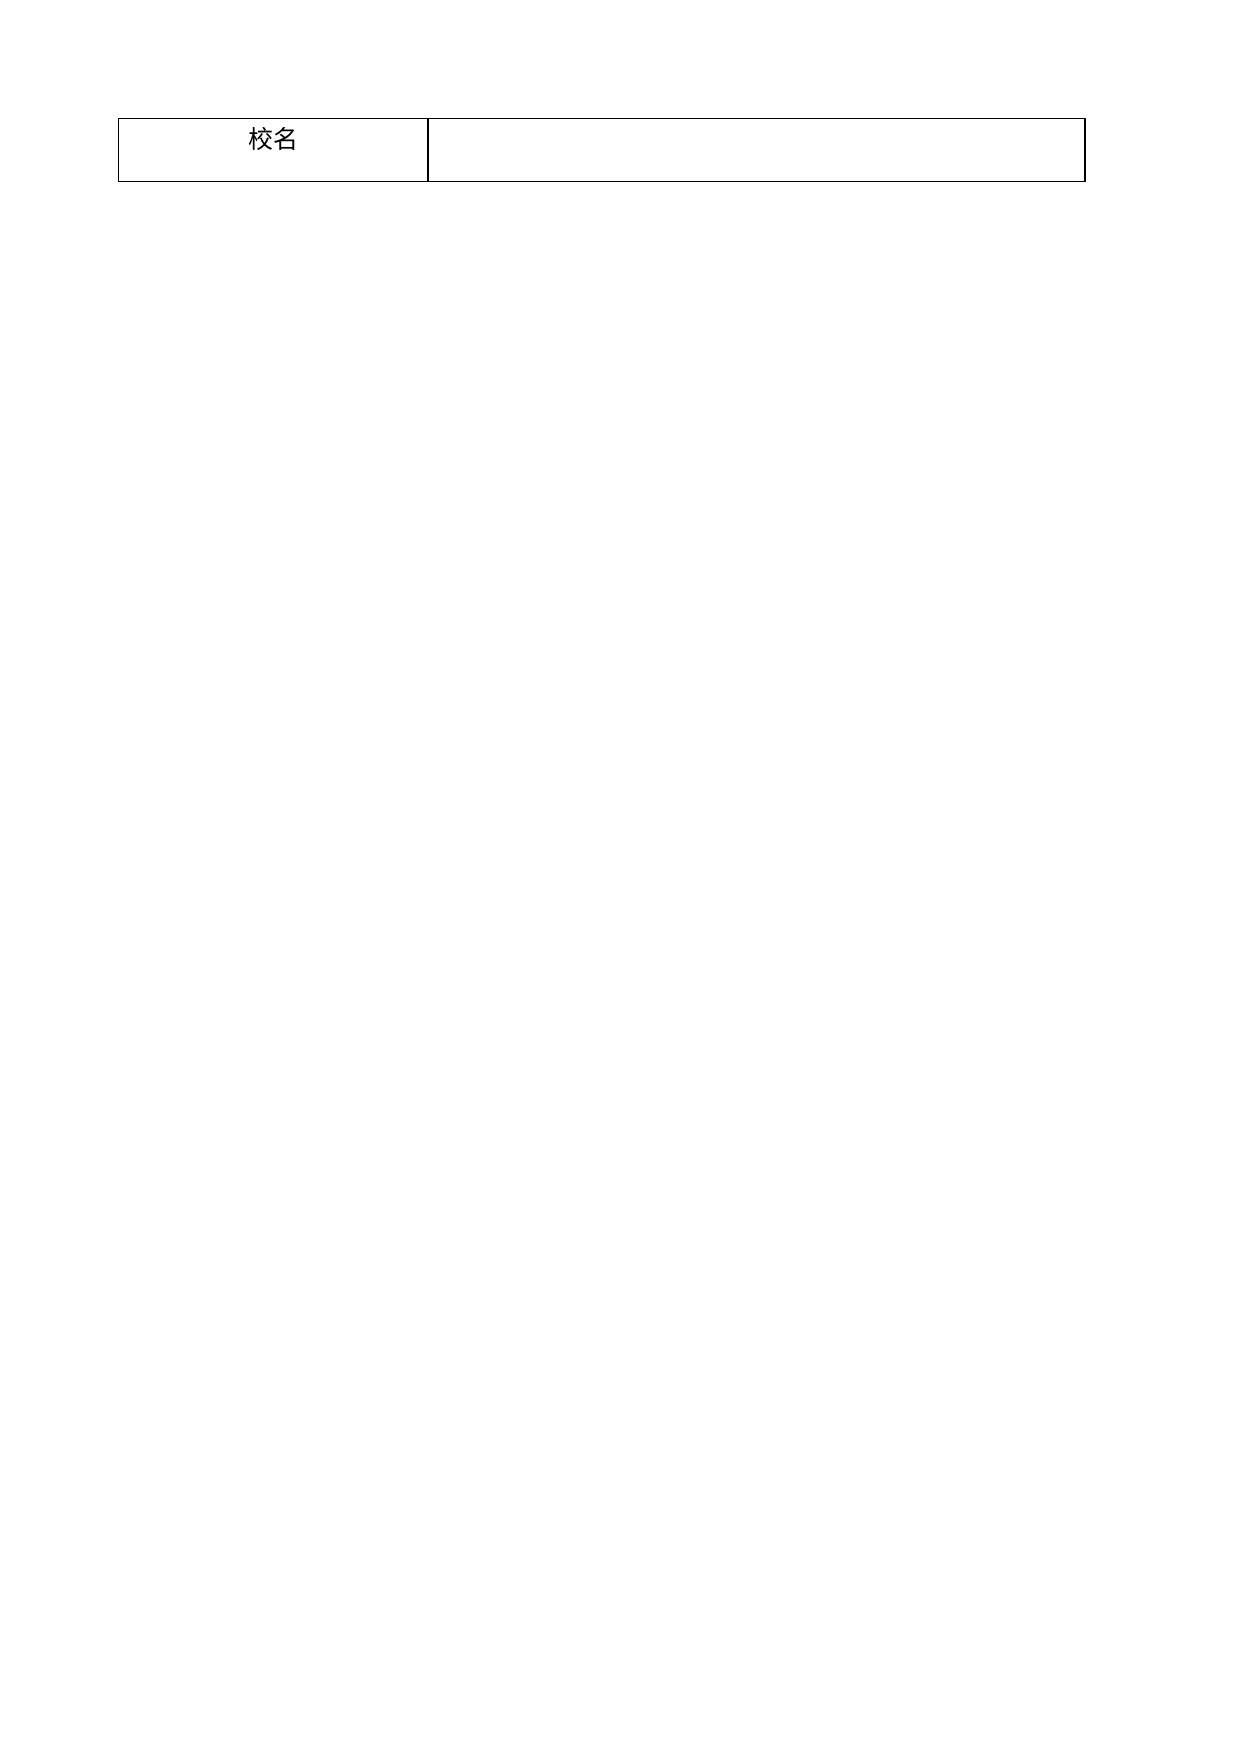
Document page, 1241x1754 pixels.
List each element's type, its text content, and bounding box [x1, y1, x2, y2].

table_header 校名 [119, 119, 427, 181]
table_header [429, 119, 1084, 181]
